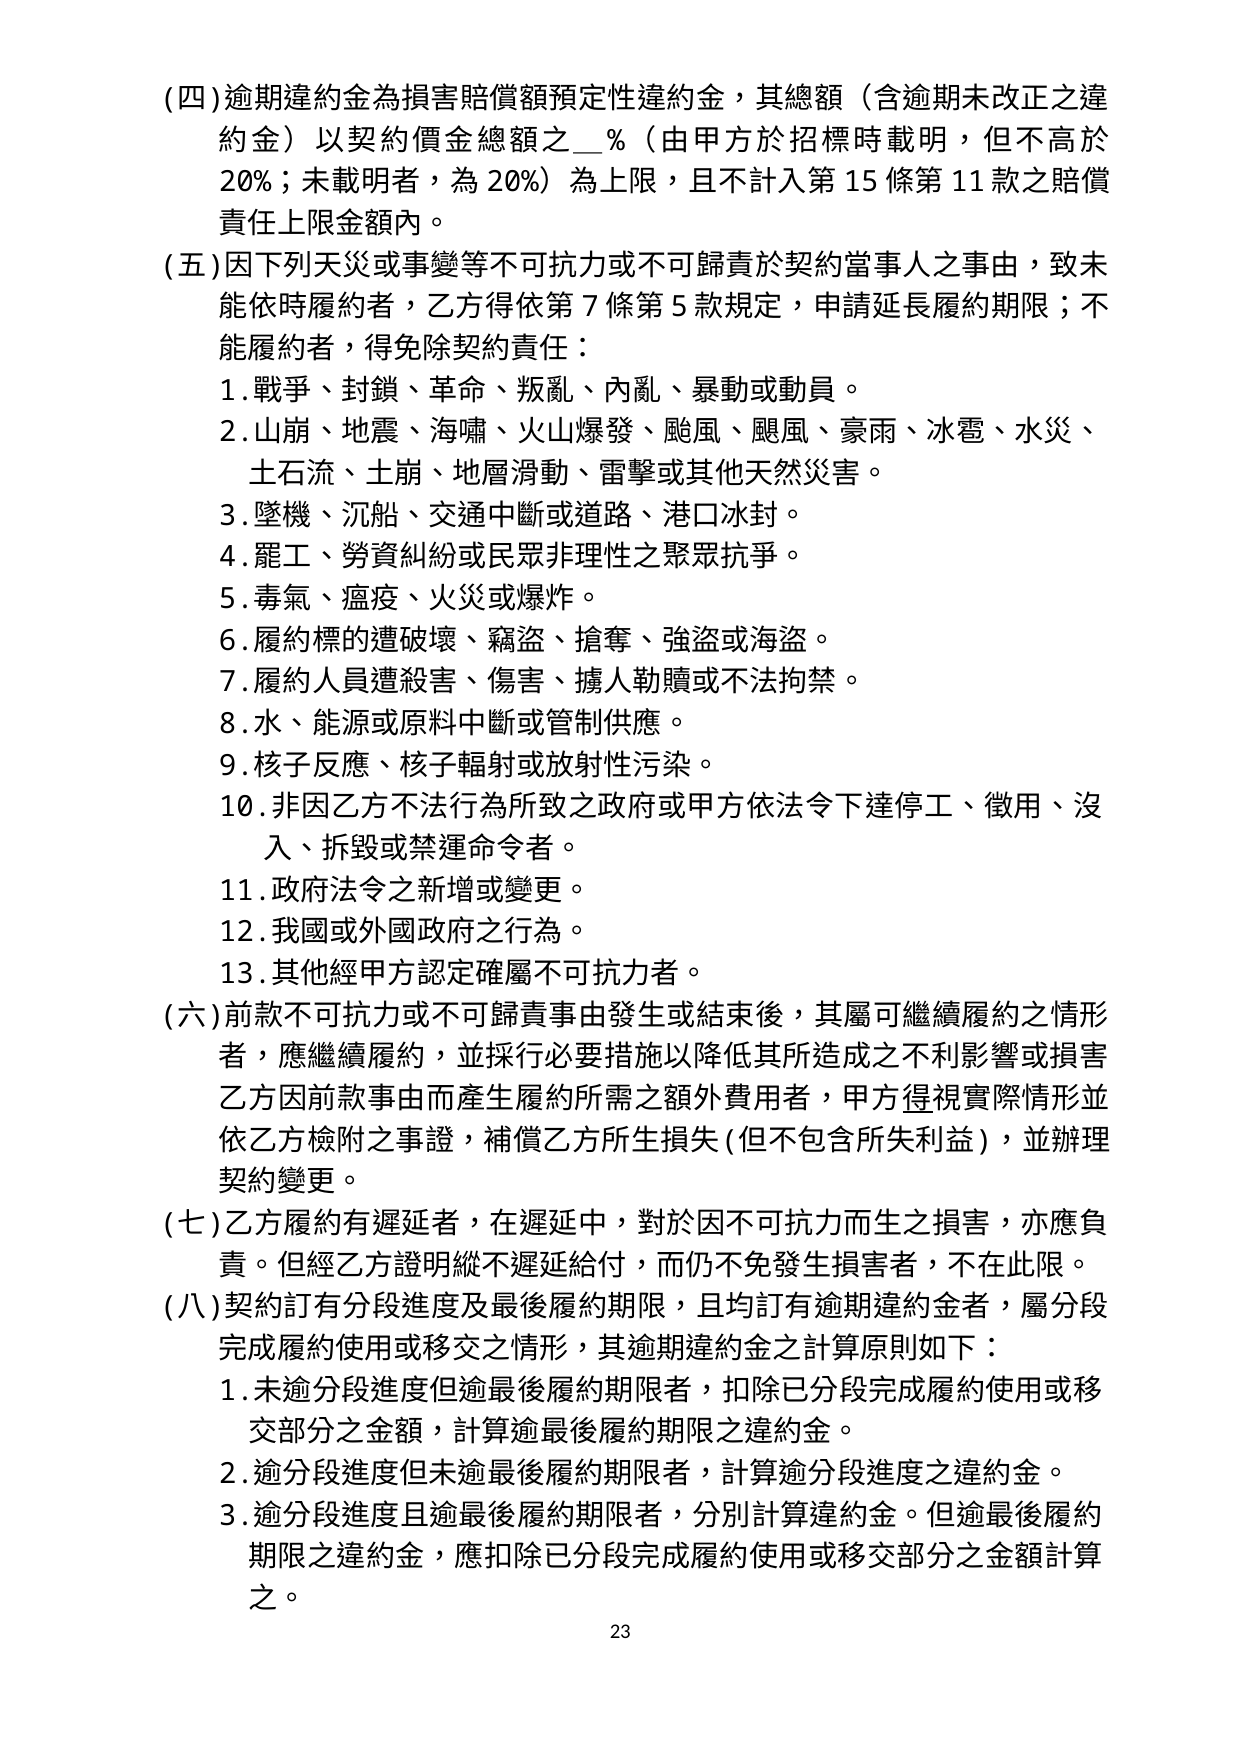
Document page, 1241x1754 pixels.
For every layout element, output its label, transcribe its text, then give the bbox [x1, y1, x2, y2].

text 10.非因乙方不法行為所致之政府或甲方依法令下達停工、徵用、沒入、拆毀或禁運命令者。 [218, 783, 1104, 867]
text 3.墜機、沉船、交通中斷或道路、港口冰封。 [218, 492, 1104, 533]
text 13.其他經甲方認定確屬不可抗力者。 [218, 950, 1104, 992]
text 11.政府法令之新增或變更。 [218, 867, 1104, 908]
text 1.戰爭、封鎖、革命、叛亂、內亂、暴動或動員。 [218, 367, 1104, 408]
text 9.核子反應、核子輻射或放射性污染。 [218, 742, 1104, 783]
text (六)前款不可抗力或不可歸責事由發生或結束後，其屬可繼續履約之情形者，應繼續履約，並採行必要措施以降低其所造成之不利影響或損害。乙方因前款事由而產生履約所需之額外費用者，甲方得視實際情形並依乙方檢附之事證，補償乙方所生損失(但不包含所失利益)，並辦理契約變更。 [159, 992, 1110, 1200]
text (五)因下列天災或事變等不可抗力或不可歸責於契約當事人之事由，致未能依時履約者，乙方得依第7條第5款規定，申請延長履約期限；不能履約者，得免除契約責任： [159, 242, 1110, 367]
text 7.履約人員遭殺害、傷害、擄人勒贖或不法拘禁。 [218, 658, 1104, 700]
text 1.未逾分段進度但逾最後履約期限者，扣除已分段完成履約使用或移交部分之金額，計算逾最後履約期限之違約金。 [218, 1367, 1104, 1450]
text 12.我國或外國政府之行為。 [218, 908, 1104, 950]
text 2.逾分段進度但未逾最後履約期限者，計算逾分段進度之違約金。 [218, 1450, 1104, 1492]
text (七)乙方履約有遲延者，在遲延中，對於因不可抗力而生之損害，亦應負責。但經乙方證明縱不遲延給付，而仍不免發生損害者，不在此限。 [159, 1200, 1110, 1283]
text 5.毒氣、瘟疫、火災或爆炸。 [218, 575, 1104, 617]
text 3.逾分段進度且逾最後履約期限者，分別計算違約金。但逾最後履約期限之違約金，應扣除已分段完成履約使用或移交部分之金額計算之。 [218, 1492, 1104, 1617]
text 2.山崩、地震、海嘯、火山爆發、颱風、颶風、豪雨、冰雹、水災、土石流、土崩、地層滑動、雷擊或其他天然災害。 [218, 408, 1104, 492]
text 4.罷工、勞資糾紛或民眾非理性之聚眾抗爭。 [218, 533, 1104, 575]
text (八)契約訂有分段進度及最後履約期限，且均訂有逾期違約金者，屬分段完成履約使用或移交之情形，其逾期違約金之計算原則如下： [159, 1283, 1110, 1367]
text 6.履約標的遭破壞、竊盜、搶奪、強盜或海盜。 [218, 617, 1104, 658]
text (四)逾期違約金為損害賠償額預定性違約金，其總額（含逾期未改正之違約金）以契約價金總額之＿%（由甲方於招標時載明，但不高於20%；未載明者，為20%）為上限，且不計入第15條第11款之賠償責任上限金額內。 [159, 75, 1110, 242]
text 8.水、能源或原料中斷或管制供應。 [218, 700, 1104, 742]
